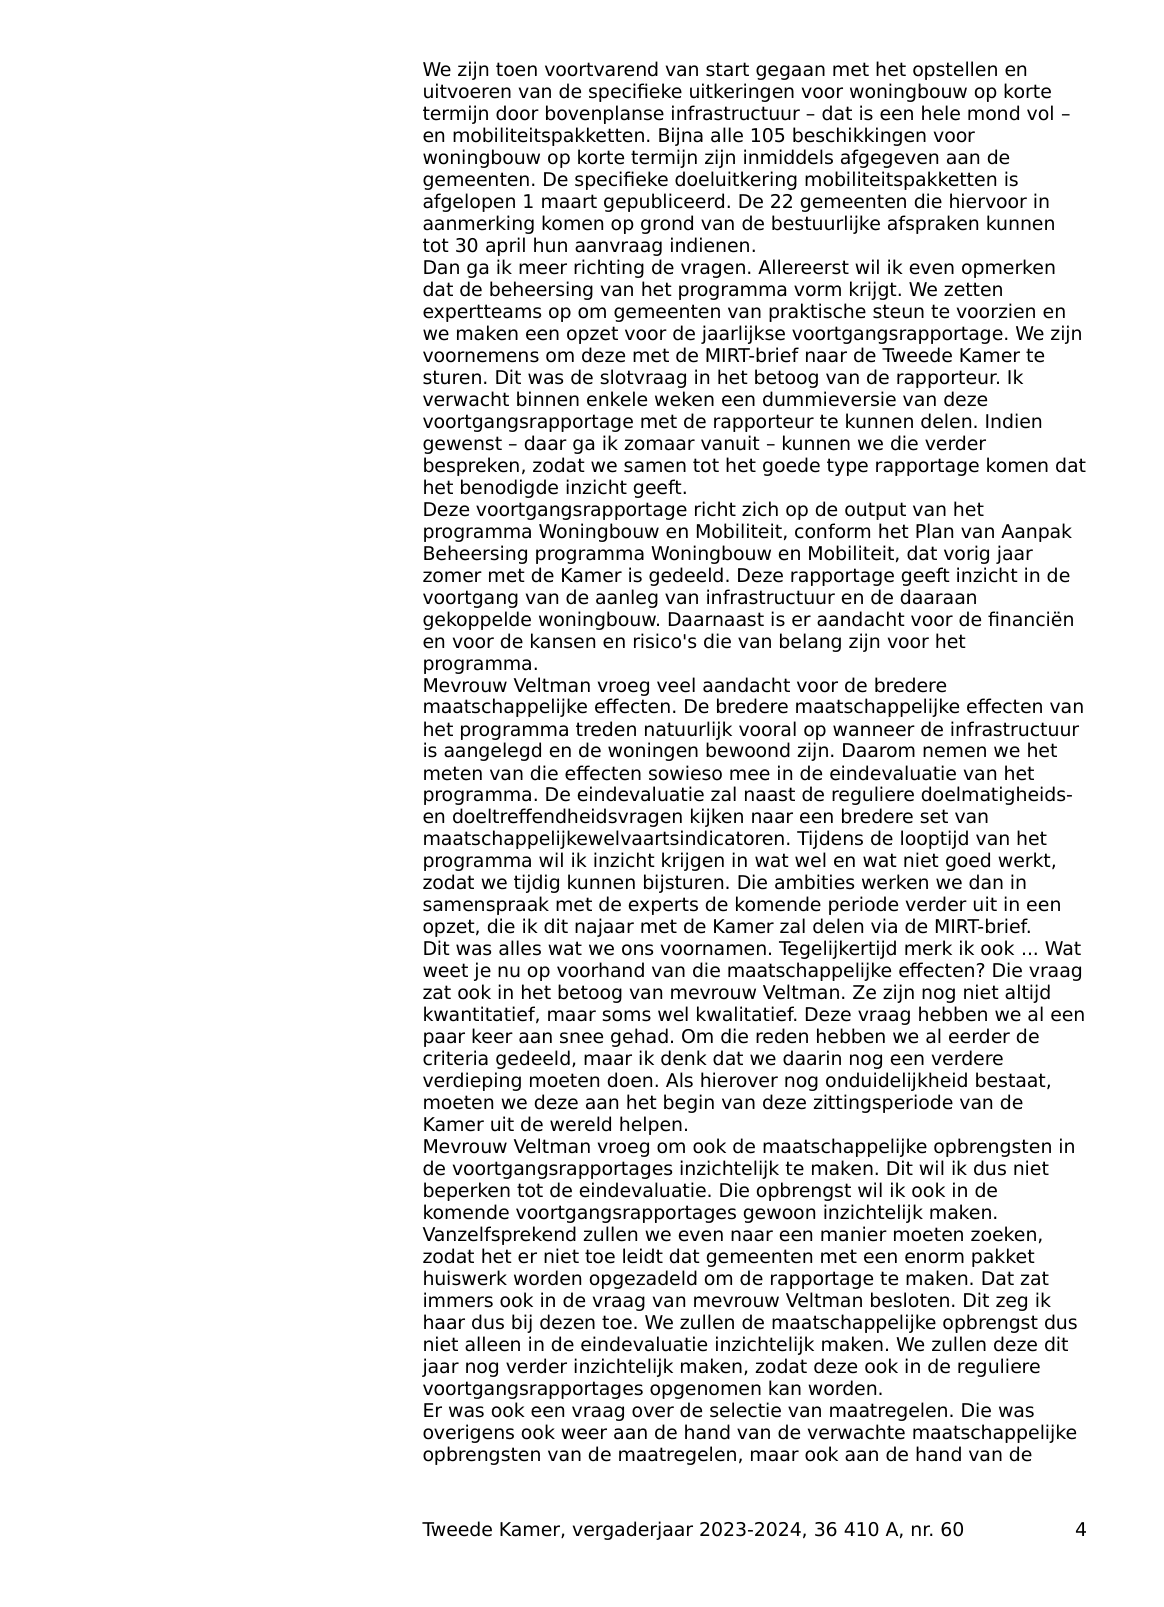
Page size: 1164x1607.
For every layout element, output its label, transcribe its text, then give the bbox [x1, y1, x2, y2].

text Mevrouw Veltman vroeg veel aandacht voor de bredere maatschappelijke effecten. De bredere maatschappelijke effecten van het programma treden natuurlijk vooral op wanneer de infrastructuur is aangelegd en de woningen bewoond zijn. Daarom nemen we het meten van die effecten sowieso mee in de eindevaluatie van het programma. De eindevaluatie zal naast de reguliere doelmatigheids- en doeltreffendheidsvragen kijken naar een bredere set van maatschappelijkewelvaartsindicatoren. Tijdens de looptijd van het programma wil ik inzicht krijgen in wat wel en wat niet goed werkt, zodat we tijdig kunnen bijsturen. Die ambities werken we dan in samenspraak met de experts de komende periode verder uit in een opzet, die ik dit najaar met de Kamer zal delen via de MIRT-brief. [422, 674, 1087, 938]
text Mevrouw Veltman vroeg om ook de maatschappelijke opbrengsten in de voortgangsrapportages inzichtelijk te maken. Dit wil ik dus niet beperken tot de eindevaluatie. Die opbrengst wil ik ook in de komende voortgangsrapportages gewoon inzichtelijk maken. Vanzelfsprekend zullen we even naar een manier moeten zoeken, zodat het er niet toe leidt dat gemeenten met een enorm pakket huiswerk worden opgezadeld om de rapportage te maken. Dat zat immers ook in de vraag van mevrouw Veltman besloten. Dit zeg ik haar dus bij dezen toe. We zullen de maatschappelijke opbrengst dus niet alleen in de eindevaluatie inzichtelijk maken. We zullen deze dit jaar nog verder inzichtelijk maken, zodat deze ook in de reguliere voortgangsrapportages opgenomen kan worden. [422, 1136, 1087, 1400]
text Dit was alles wat we ons voornamen. Tegelijkertijd merk ik ook ... Wat weet je nu op voorhand van die maatschappelijke effecten? Die vraag zat ook in het betoog van mevrouw Veltman. Ze zijn nog niet altijd kwantitatief, maar soms wel kwalitatief. Deze vraag hebben we al een paar keer aan snee gehad. Om die reden hebben we al eerder de criteria gedeeld, maar ik denk dat we daarin nog een verdere verdieping moeten doen. Als hierover nog onduidelijkheid bestaat, moeten we deze aan het begin van deze zittingsperiode van de Kamer uit de wereld helpen. [422, 938, 1087, 1136]
text Dan ga ik meer richting de vragen. Allereerst wil ik even opmerken dat de beheersing van het programma vorm krijgt. We zetten expertteams op om gemeenten van praktische steun te voorzien en we maken een opzet voor de jaarlijkse voortgangsrapportage. We zijn voornemens om deze met de MIRT-brief naar de Tweede Kamer te sturen. Dit was de slotvraag in het betoog van de rapporteur. Ik verwacht binnen enkele weken een dummieversie van deze voortgangsrapportage met de rapporteur te kunnen delen. Indien gewenst – daar ga ik zomaar vanuit – kunnen we die verder bespreken, zodat we samen tot het goede type rapportage komen dat het benodigde inzicht geeft. [422, 257, 1087, 499]
text We zijn toen voortvarend van start gegaan met het opstellen en uitvoeren van de specifieke uitkeringen voor woningbouw op korte termijn door bovenplanse infrastructuur – dat is een hele mond vol – en mobiliteitspakketten. Bijna alle 105 beschikkingen voor woningbouw op korte termijn zijn inmiddels afgegeven aan de gemeenten. De specifieke doeluitkering mobiliteitspakketten is afgelopen 1 maart gepubliceerd. De 22 gemeenten die hiervoor in aanmerking komen op grond van de bestuurlijke afspraken kunnen tot 30 april hun aanvraag indienen. [422, 59, 1087, 257]
text Er was ook een vraag over de selectie van maatregelen. Die was overigens ook weer aan de hand van de verwachte maatschappelijke opbrengsten van de maatregelen, maar ook aan de hand van de [422, 1400, 1087, 1466]
text Deze voortgangsrapportage richt zich op de output van het programma Woningbouw en Mobiliteit, conform het Plan van Aanpak Beheersing programma Woningbouw en Mobiliteit, dat vorig jaar zomer met de Kamer is gedeeld. Deze rapportage geeft inzicht in de voortgang van de aanleg van infrastructuur en de daaraan gekoppelde woningbouw. Daarnaast is er aandacht voor de financiën en voor de kansen en risico's die van belang zijn voor het programma. [422, 499, 1087, 674]
